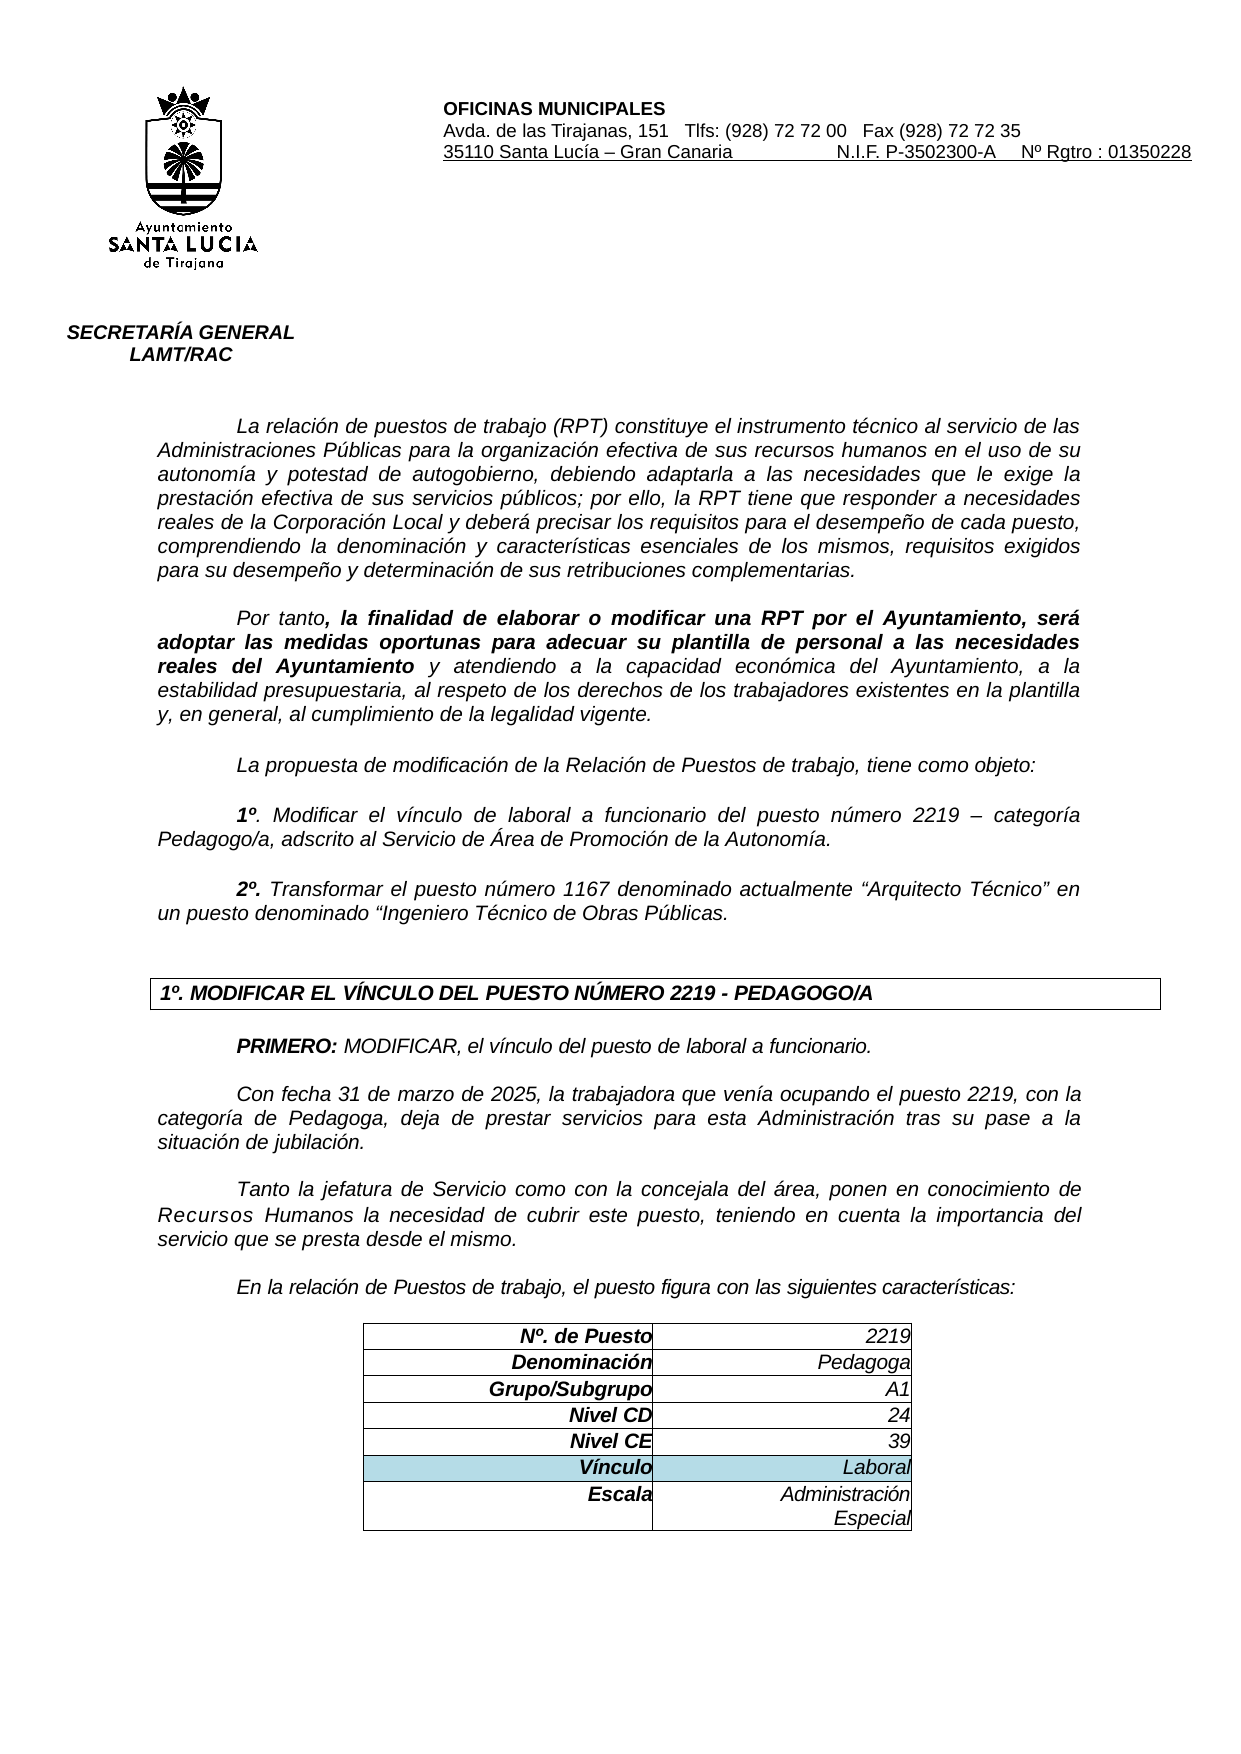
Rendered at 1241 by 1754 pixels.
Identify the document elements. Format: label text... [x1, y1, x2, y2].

table_header 2219 [653, 1324, 911, 1349]
text La relación de puestos de trabajo (RPT) constituye el instrumento técnico al servicio de las Administraciones Públicas para la organización efectiva de sus recursos humanos en el uso de su autonomía y potestad de autogobierno, debiendo adaptarla a las necesidades que le exige la prestación efectiva de sus servicios públicos; por ello, la RPT tiene que responder a necesidades reales de la Corporación Local y deberá precisar los requisitos para el desempeño de cada puesto, comprendiendo la denominación y características esenciales de los mismos, requisitos exigidos para su desempeño y determinación de sus retribuciones complementarias. [157, 414, 1082, 582]
picture [80, 56, 286, 296]
text PRIMERO: MODIFICAR, el vínculo del puesto de laboral a funcionario. [157, 1034, 1092, 1058]
text 1º. Modificar el vínculo de laboral a funcionario del puesto número 2219 – categoría Pedagogo/a, adscrito al Servicio de Área de Promoción de la Autonomía. [157, 803, 1081, 851]
text Con fecha 31 de marzo de 2025, la trabajadora que venía ocupando el puesto 2219, con la categoría de Pedagoga, deja de prestar servicios para esta Administración tras su pase a la situación de jubilación. [157, 1082, 1082, 1154]
text La propuesta de modificación de la Relación de Puestos de trabajo, tiene como objeto: [157, 752, 1092, 776]
table_cell Vínculo [364, 1456, 652, 1481]
table_cell Nivel CD [364, 1403, 652, 1428]
table_cell Pedagoga [653, 1350, 911, 1375]
table_cell 24 [653, 1403, 911, 1428]
table_cell Denominación [364, 1350, 652, 1375]
text 2º. Transformar el puesto número 1167 denominado actualmente “Arquitecto Técnico” en un puesto denominado “Ingeniero Técnico de Obras Públicas. [157, 877, 1082, 925]
table_cell Laboral [653, 1456, 911, 1481]
text Tanto la jefatura de Servicio como con la concejala del área, ponen en conocimiento de Recursos Humanos la necesidad de cubrir este puesto, teniendo en cuenta la importancia del servicio que se presta desde el mismo. [157, 1177, 1082, 1251]
text 1º. MODIFICAR EL VÍNCULO DEL PUESTO NÚMERO 2219 - PEDAGOGO/A [160, 981, 1160, 1005]
table_cell A1 [653, 1376, 911, 1402]
table_cell Escala [364, 1482, 652, 1530]
table_cell Grupo/Subgrupo [364, 1376, 652, 1402]
text En la relación de Puestos de trabajo, el puesto figura con las siguientes características: [157, 1275, 1092, 1299]
table_cell 39 [653, 1429, 911, 1454]
table_cell Nivel CE [364, 1429, 652, 1454]
table_cell Administración Especial [653, 1482, 911, 1530]
text Por tanto, la finalidad de elaborar o modificar una RPT por el Ayuntamiento, será adoptar las medidas oportunas para adecuar su plantilla de personal a las necesidades reales del Ayuntamiento y atendiendo a la capacidad económica del Ayuntamiento, a la estabilidad presupuestaria, al respeto de los derechos de los trabajadores existentes en la plantilla y, en general, al cumplimiento de la legalidad vigente. [157, 606, 1081, 726]
table_header Nº. de Puesto [364, 1324, 652, 1349]
